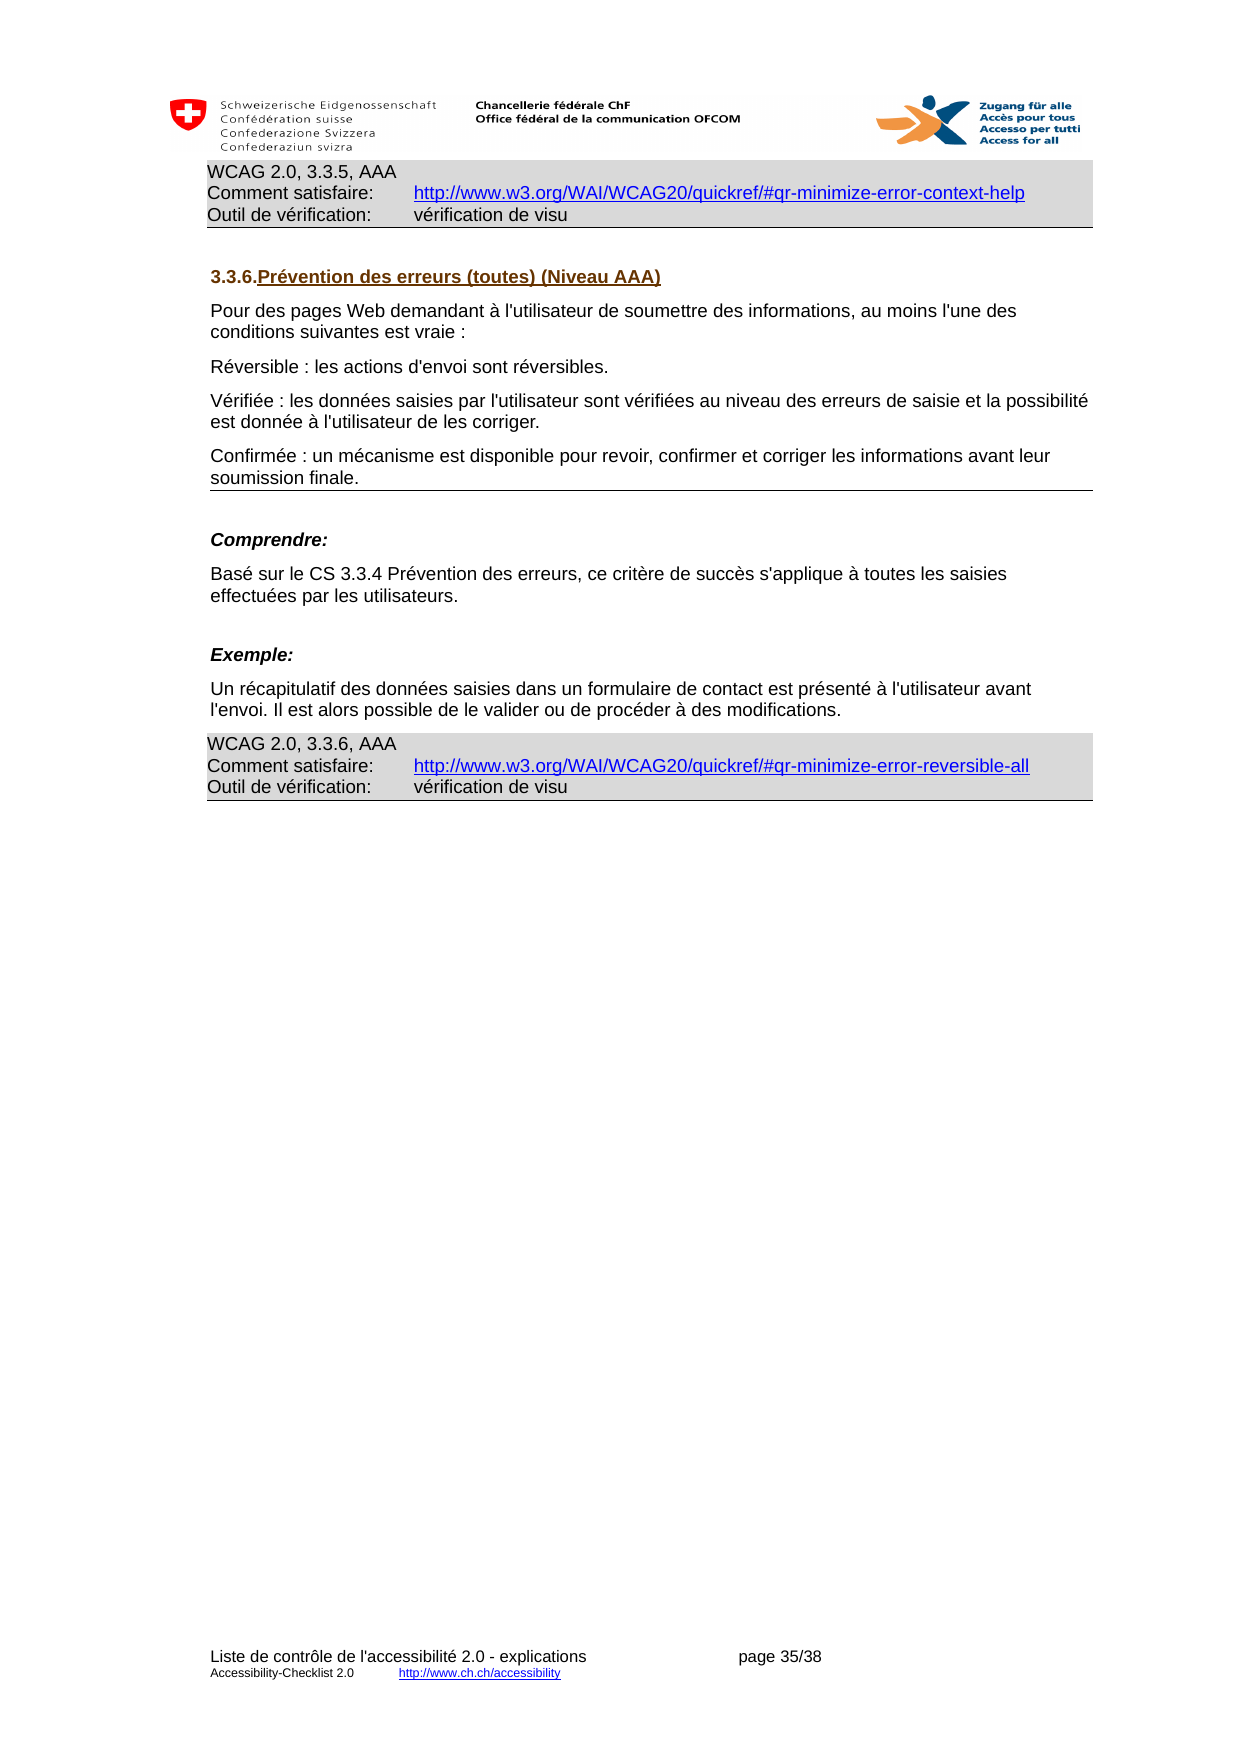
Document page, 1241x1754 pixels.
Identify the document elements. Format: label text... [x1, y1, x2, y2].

subtitle Exemple: [210, 643, 1093, 665]
subtitle Comprendre: [210, 529, 1093, 550]
text WCAG 2.0, 3.3.5, AAA [207, 160, 1093, 182]
text WCAG 2.0, 3.3.6, AAA [207, 733, 1093, 755]
text Vérifiée : les données saisies par l'utilisateur sont vérifiées au niveau des erreurs de saisie et la possibilité est donnée à l'utilisateur de les corriger. [210, 389, 1093, 433]
text Confirmée : un mécanisme est disponible pour revoir, confirmer et corriger les informations avant leur soumission finale. [210, 445, 1093, 490]
text Basé sur le CS 3.3.4 Prévention des erreurs, ce critère de succès s'applique à toutes les saisies effectuées par les utilisateurs. [210, 563, 1093, 606]
text Comment satisfaire: http://www.w3.org/WAI/WCAG20/quickref/#qr-minimize-error-context-help [207, 182, 1093, 203]
text Réversible : les actions d'envoi sont réversibles. [210, 355, 1093, 377]
text Comment satisfaire: http://www.w3.org/WAI/WCAG20/quickref/#qr-minimize-error-reversible-all [207, 755, 1093, 776]
subtitle Prévention des erreurs (toutes) (Niveau AAA) [210, 266, 1093, 287]
text Outil de vérification: vérification de visu [207, 203, 1093, 227]
text Outil de vérification: vérification de visu [207, 776, 1093, 800]
text Pour des pages Web demandant à l'utilisateur de soumettre des informations, au moins l'une des conditions suivantes est vraie : [210, 300, 1093, 343]
picture [170, 95, 1082, 152]
text Un récapitulatif des données saisies dans un formulaire de contact est présenté à l'utilisateur avant l'envoi. Il est alors possible de le valider ou de procéder à des modifications. [210, 678, 1093, 721]
